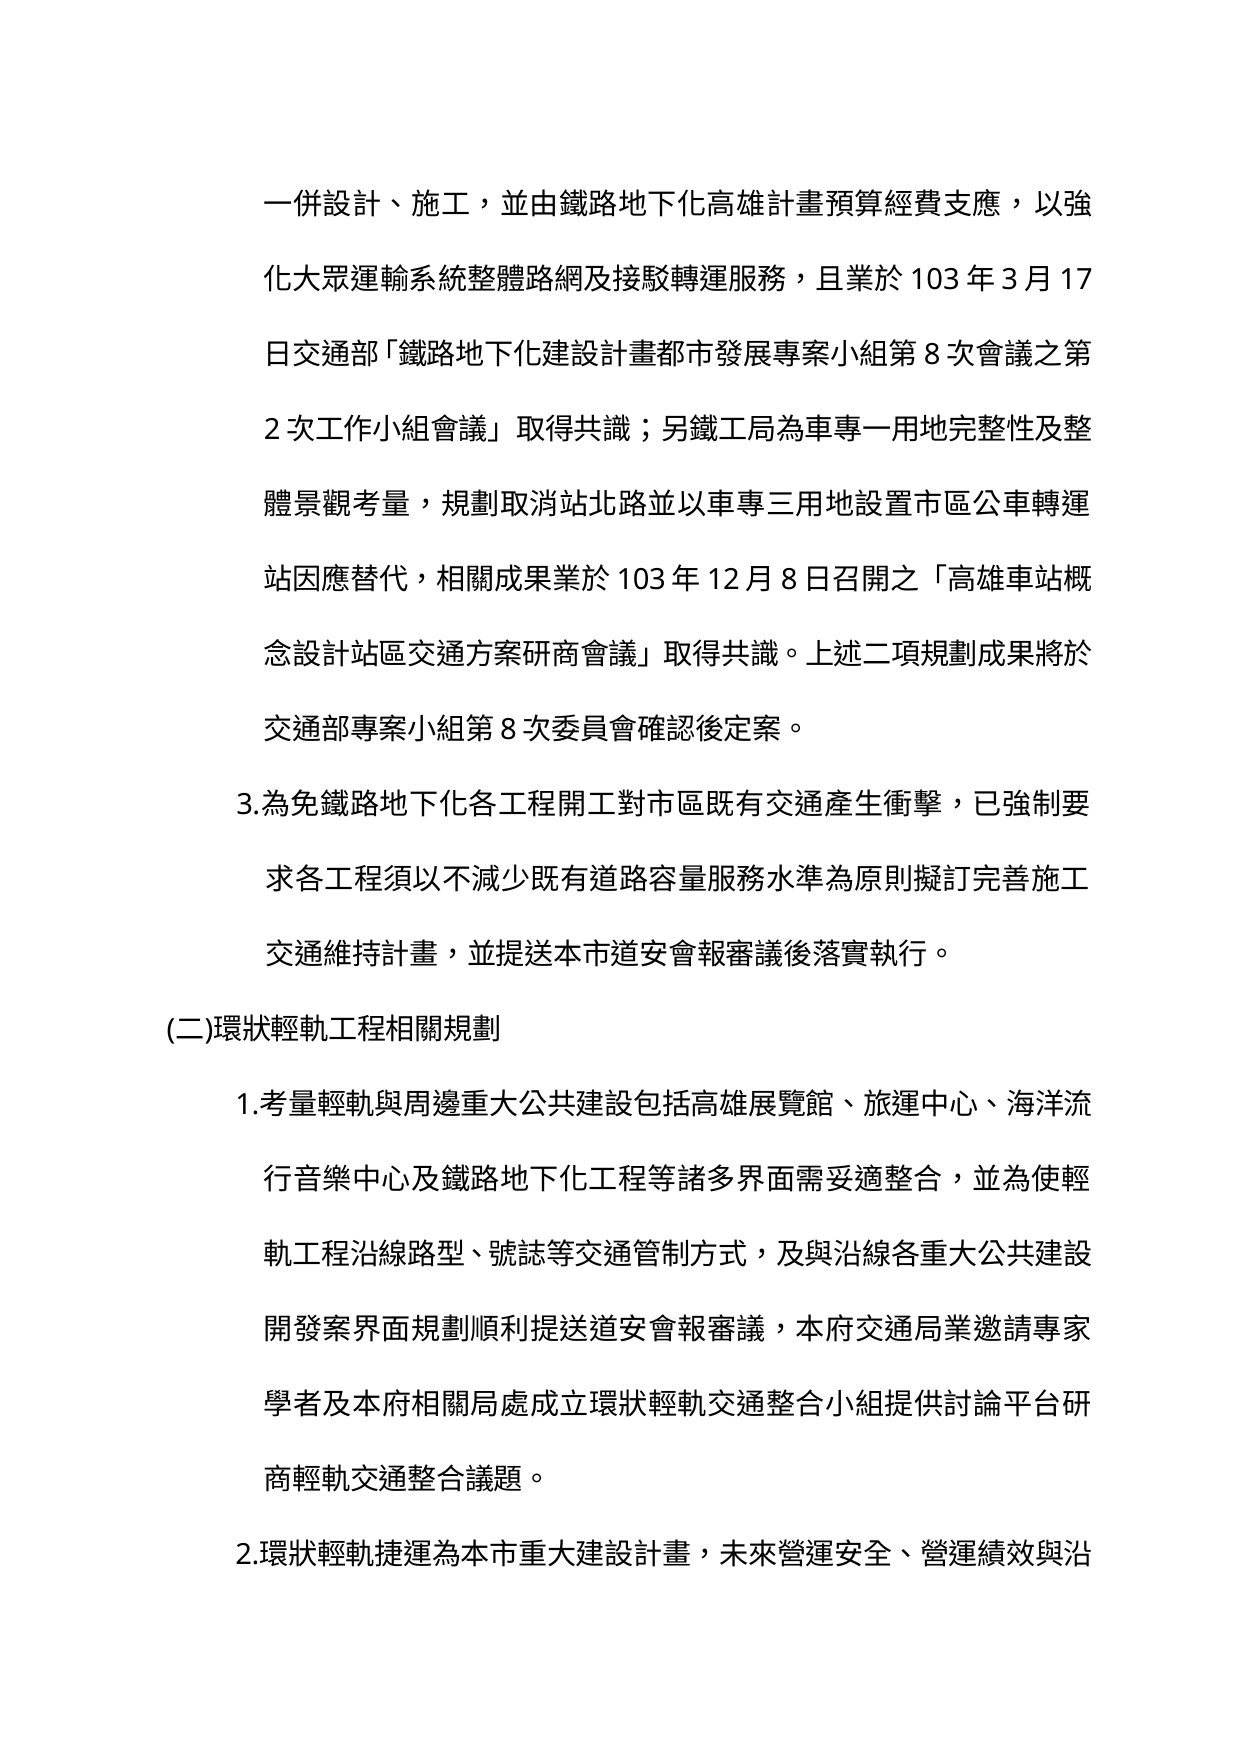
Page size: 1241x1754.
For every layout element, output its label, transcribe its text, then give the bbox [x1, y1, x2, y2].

text 3.為免鐵路地下化各工程開工對市區既有交通產生衝擊，已強制要求各工程須以不減少既有道路容量服務水準為原則擬訂完善施工交通維持計畫，並提送本市道安會報審議後落實執行。 [236, 764, 1092, 989]
text (二)環狀輕軌工程相關規劃 [148, 989, 1092, 1064]
text 1.考量輕軌與周邊重大公共建設包括高雄展覽館、旅運中心、海洋流行音樂中心及鐵路地下化工程等諸多界面需妥適整合，並為使輕軌工程沿線路型、號誌等交通管制方式，及與沿線各重大公共建設開發案界面規劃順利提送道安會報審議，本府交通局業邀請專家學者及本府相關局處成立環狀輕軌交通整合小組提供討論平台研商輕軌交通整合議題。 [235, 1064, 1092, 1514]
text 2.環狀輕軌捷運為本市重大建設計畫，未來營運安全、營運績效與沿線路型調整、轉乘環境設施及人行系統、自行車系統規劃之整合具高度相關。有關輕軌第一階段工程，本府交通局環狀輕軌交通整合小組自102年4月起至103年12月止已召開10次會議討論沿線施工交維、管制措施及號誌規劃等議題，另有關沿線人行及自行車道環境，將持續請本府捷運局妥適規劃，銜接第二階段工程，並請捷運局依本市交維計畫作業規定，提送第二階段全線施工交維，及路型規劃、轉乘環境設施規劃報告送道安會報審議。 [235, 1514, 1092, 1589]
text 一併設計、施工，並由鐵路地下化高雄計畫預算經費支應，以強化大眾運輸系統整體路網及接駁轉運服務，且業於103年3月17日交通部「鐵路地下化建設計畫都市發展專案小組第8次會議之第2次工作小組會議」取得共識；另鐵工局為車專一用地完整性及整體景觀考量，規劃取消站北路並以車專三用地設置市區公車轉運站因應替代，相關成果業於103年12月8日召開之「高雄車站概念設計站區交通方案研商會議」取得共識。上述二項規劃成果將於交通部專案小組第8次委員會確認後定案。 [235, 164, 1092, 764]
